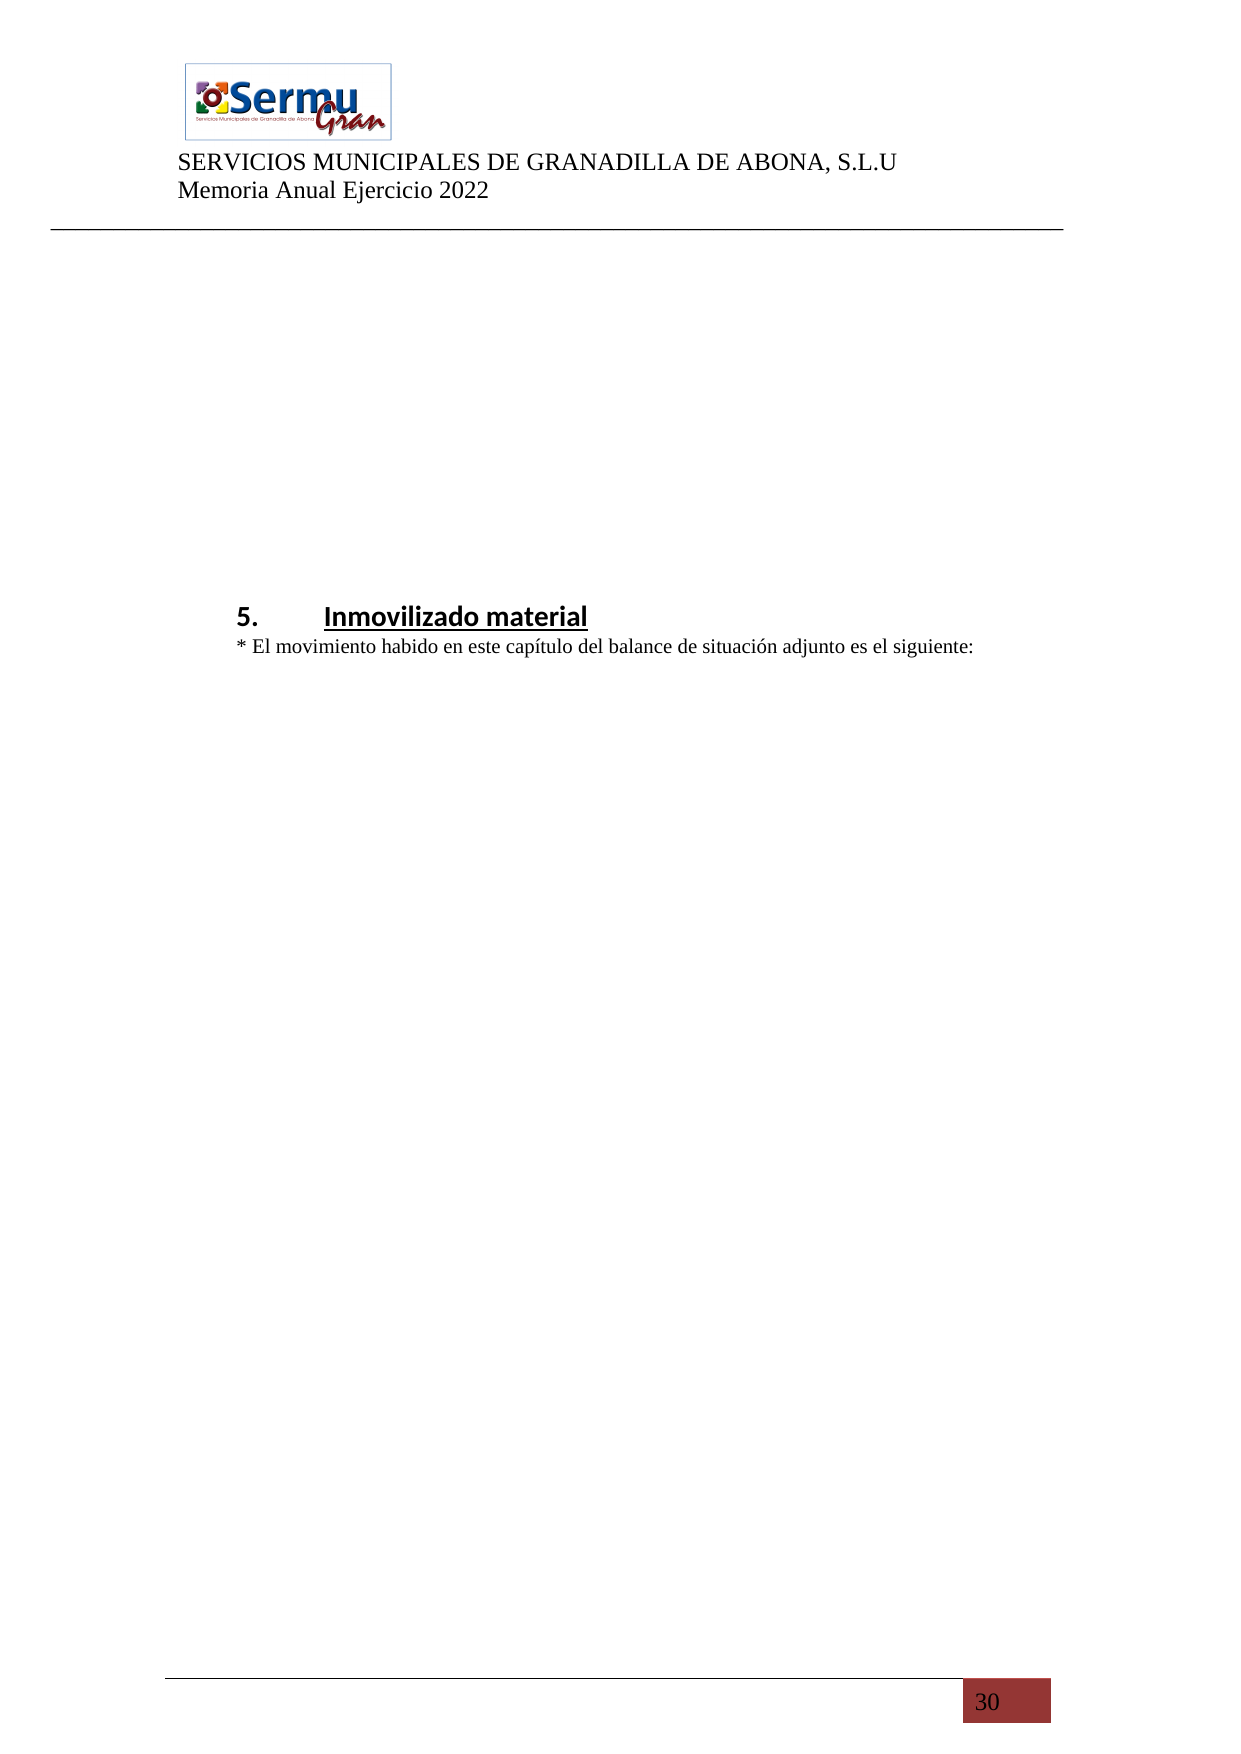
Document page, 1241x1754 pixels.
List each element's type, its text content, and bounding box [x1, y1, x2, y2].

picture [177, 59, 399, 147]
text * El movimiento habido en este capítulo del balance de situación adjunto es el siguiente: [236, 634, 1063, 658]
list Inmovilizado material [236, 598, 1063, 634]
